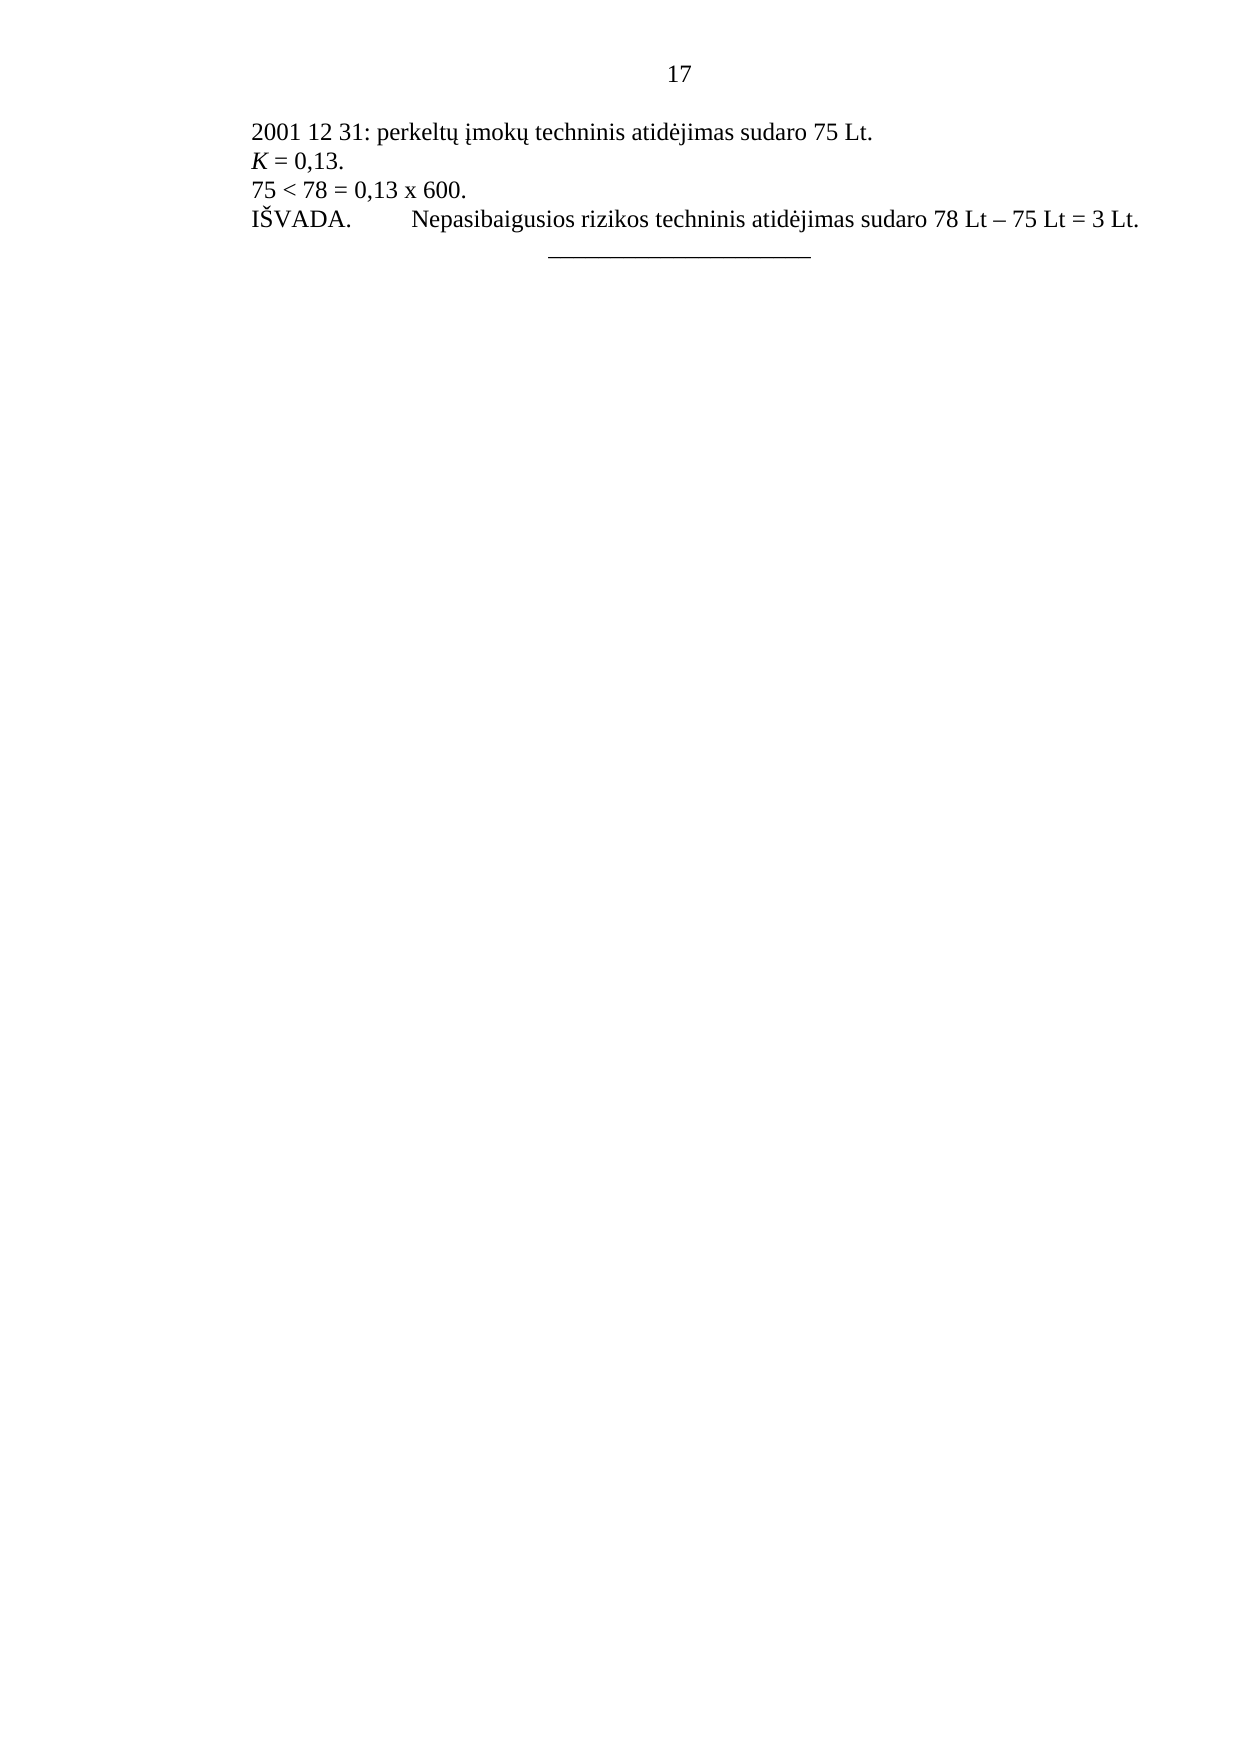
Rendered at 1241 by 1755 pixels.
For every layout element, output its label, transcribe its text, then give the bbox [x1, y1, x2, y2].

text 2001 12 31: perkeltų įmokų techninis atidėjimas sudaro 75 Lt. [177, 117, 1181, 146]
text IŠVADA. Nepasibaigusios rizikos techninis atidėjimas sudaro 78 Lt – 75 Lt = 3 Lt. [177, 204, 1181, 232]
text _____________________ [177, 232, 1181, 261]
text K = 0,13. [177, 146, 1181, 175]
text 75 < 78 = 0,13 x 600. [177, 175, 1181, 204]
